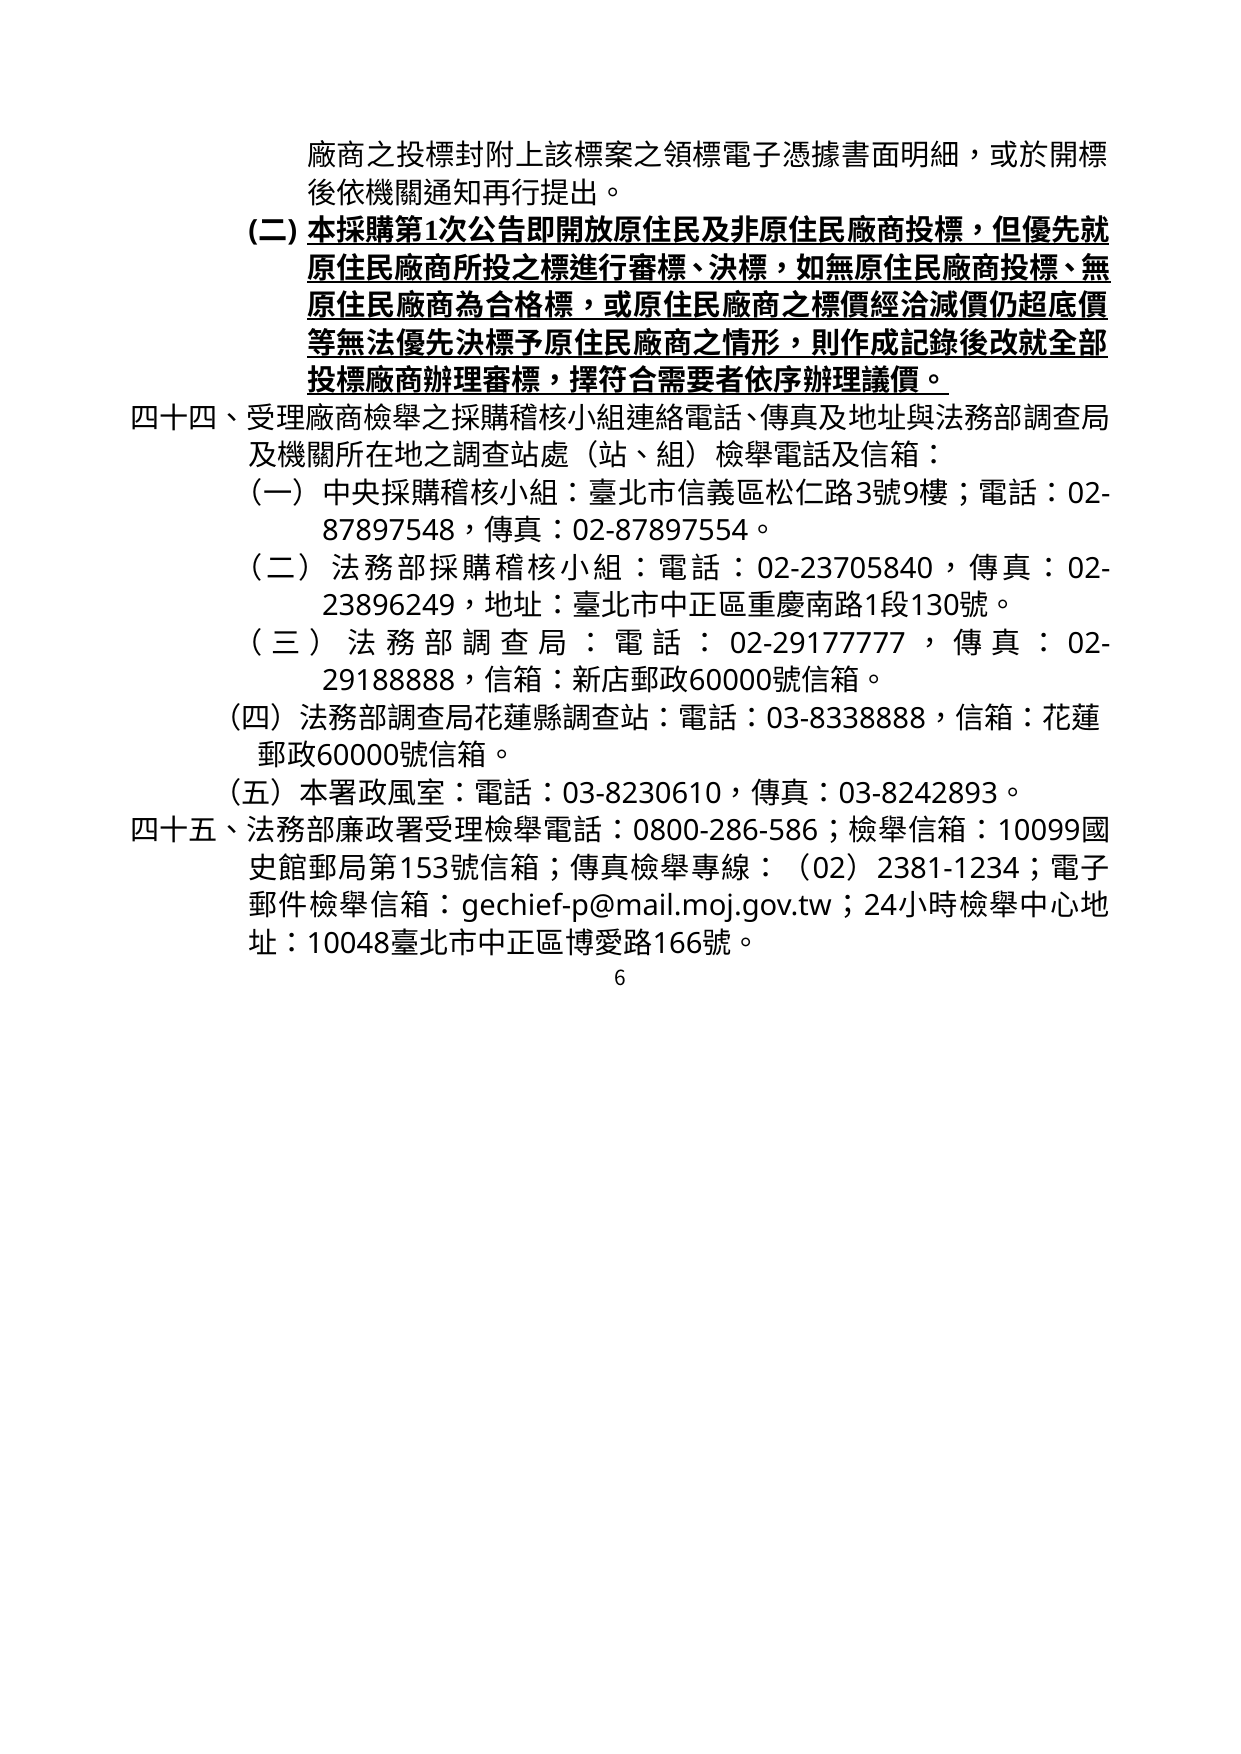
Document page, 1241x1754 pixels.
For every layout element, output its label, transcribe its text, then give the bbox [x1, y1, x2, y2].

text （五）本署政風室：電話：03-8230610，傳真：03-8242893。 [189, 773, 1110, 811]
text （三）法務部調查局：電話：02-29177777，傳真：02-29188888，信箱：新店郵政60000號信箱。 [233, 623, 1110, 698]
text 6 [614, 961, 626, 991]
text 郵政60000號信箱。 [189, 736, 1110, 773]
list 廠商之投標封附上該標案之領標電子憑據書面明細，或於開標後依機關通知再行提出。 [248, 136, 1110, 211]
text （四）法務部調查局花蓮縣調查站：電話：03-8338888，信箱：花蓮 [189, 698, 1110, 736]
list 受理廠商檢舉之採購稽核小組連絡電話、傳真及地址與法務部調查局及機關所在地之調查站處（站、組）檢舉電話及信箱： [130, 398, 1110, 473]
text （一）中央採購稽核小組：臺北市信義區松仁路3號9樓；電話：02-87897548，傳真：02-87897554。 [233, 473, 1110, 548]
text （二）法務部採購稽核小組：電話：02-23705840，傳真：02-23896249，地址：臺北市中正區重慶南路1段130號。 [233, 548, 1110, 623]
list 法務部廉政署受理檢舉電話：0800-286-586；檢舉信箱：10099國史館郵局第153號信箱；傳真檢舉專線：（02）2381-1234；電子郵件檢舉信箱：gechief-p@mail.moj.gov.tw；24小時檢舉中心地址：10048臺北市中正區博愛路166號。 [130, 811, 1110, 961]
list 本採購第1次公告即開放原住民及非原住民廠商投標，但優先就原住民廠商所投之標進行審標、決標，如無原住民廠商投標、無原住民廠商為合格標，或原住民廠商之標價經洽減價仍超底價等無法優先決標予原住民廠商之情形，則作成記錄後改就全部投標廠商辦理審標，擇符合需要者依序辦理議價。 [248, 211, 1110, 398]
